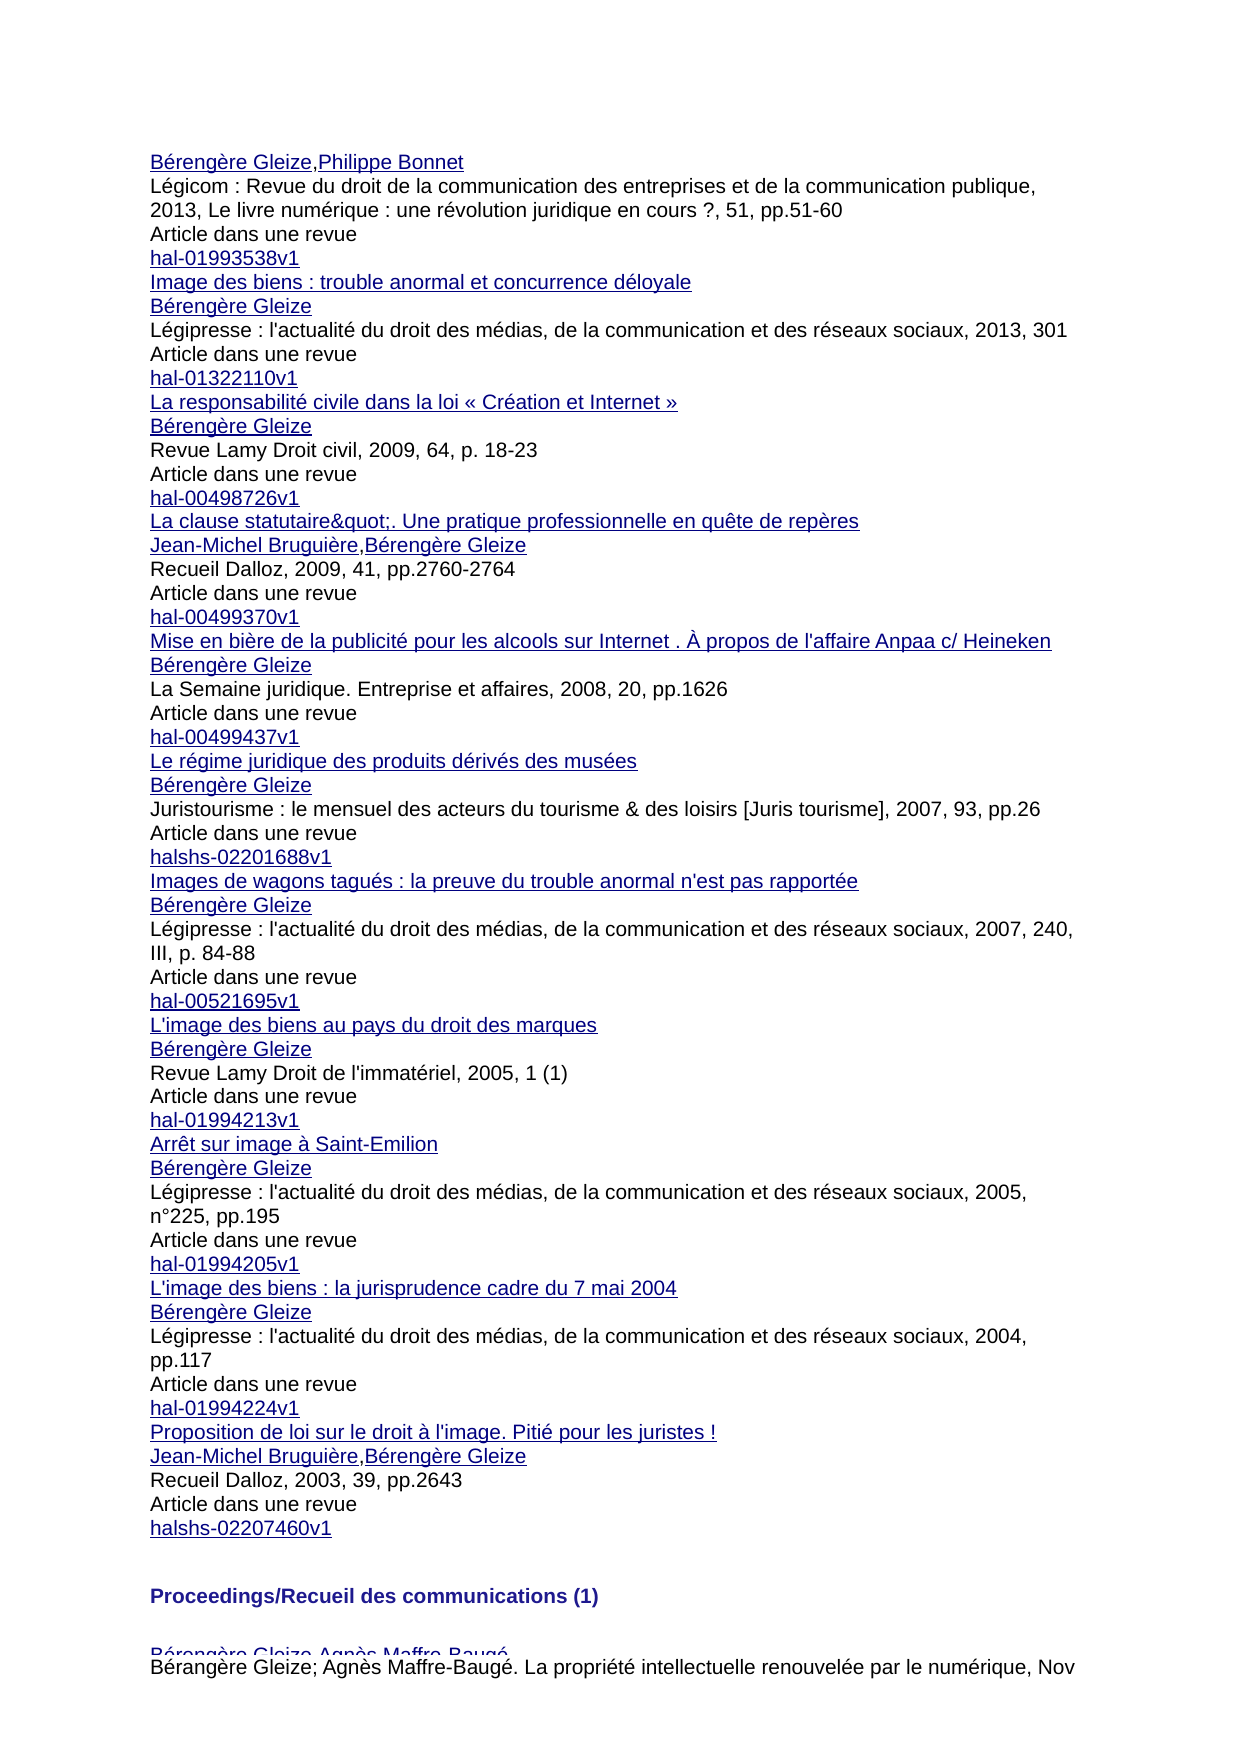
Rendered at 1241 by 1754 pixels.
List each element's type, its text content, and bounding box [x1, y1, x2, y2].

table_cell La clause statutaire&quot;. Une pratique professionnelle en quête de repères Jean-Michel Bruguière,Bérengère Gleize Recueil Dalloz, 2009, 41, pp.2760-2764 Article dans une revue hal-00499370v1 [150, 509, 1090, 629]
table_cell L'image des biens au pays du droit des marques Bérengère Gleize Revue Lamy Droit de l'immatériel, 2005, 1 (1) Article dans une revue hal-01994213v1 [150, 1013, 1090, 1132]
table_cell Images de wagons tagués : la preuve du trouble anormal n'est pas rapportée Bérengère Gleize Légipresse : l'actualité du droit des médias, de la communication et des réseaux sociaux, 2007, 240, III, p. 84-88 Article dans une revue hal-00521695v1 [150, 869, 1090, 1012]
table_cell Mise en bière de la publicité pour les alcools sur Internet . À propos de l'affaire Anpaa c/ Heineken Bérengère Gleize La Semaine juridique. Entreprise et affaires, 2008, 20, pp.1626 Article dans une revue hal-00499437v1 [150, 629, 1090, 749]
table_cell L'image des biens : la jurisprudence cadre du 7 mai 2004 Bérengère Gleize Légipresse : l'actualité du droit des médias, de la communication et des réseaux sociaux, 2004, pp.117 Article dans une revue hal-01994224v1 [150, 1276, 1090, 1420]
table_header La propriété intellectuelle renouvelée par le numérique Bérengère Gleize,Agnès Maffre-Baugé Bérangère Gleize; Agnès Maffre-Baugé. La propriété intellectuelle renouvelée par le numérique, Nov 2019, Grenoble, France. Dalloz, pp.VII-241, 2020, Thèmes et commentaires. la propriété intellectuelle autrement, 978-2-247-19809-2 Proceedings/Recueil des communications hal-03082236v1 [150, 1643, 1090, 1679]
table_cell Bérengère Gleize,Philippe Bonnet Légicom : Revue du droit de la communication des entreprises et de la communication publique, 2013, Le livre numérique : une révolution juridique en cours ?, 51, pp.51-60 Article dans une revue hal-01993538v1 [150, 150, 1090, 270]
table_cell Arrêt sur image à Saint-Emilion Bérengère Gleize Légipresse : l'actualité du droit des médias, de la communication et des réseaux sociaux, 2005, n°225, pp.195 Article dans une revue hal-01994205v1 [150, 1132, 1090, 1276]
table_cell Proposition de loi sur le droit à l'image. Pitié pour les juristes ! Jean-Michel Bruguière,Bérengère Gleize Recueil Dalloz, 2003, 39, pp.2643 Article dans une revue halshs-02207460v1 [150, 1420, 1090, 1539]
table_cell Le régime juridique des produits dérivés des musées Bérengère Gleize Juristourisme : le mensuel des acteurs du tourisme & des loisirs [Juris tourisme], 2007, 93, pp.26 Article dans une revue halshs-02201688v1 [150, 749, 1090, 869]
table_cell La responsabilité civile dans la loi « Création et Internet » Bérengère Gleize Revue Lamy Droit civil, 2009, 64, p. 18-23 Article dans une revue hal-00498726v1 [150, 390, 1090, 509]
subtitle Proceedings/Recueil des communications (1) [150, 1584, 1090, 1608]
table_cell Image des biens : trouble anormal et concurrence déloyale Bérengère Gleize Légipresse : l'actualité du droit des médias, de la communication et des réseaux sociaux, 2013, 301 Article dans une revue hal-01322110v1 [150, 270, 1090, 389]
